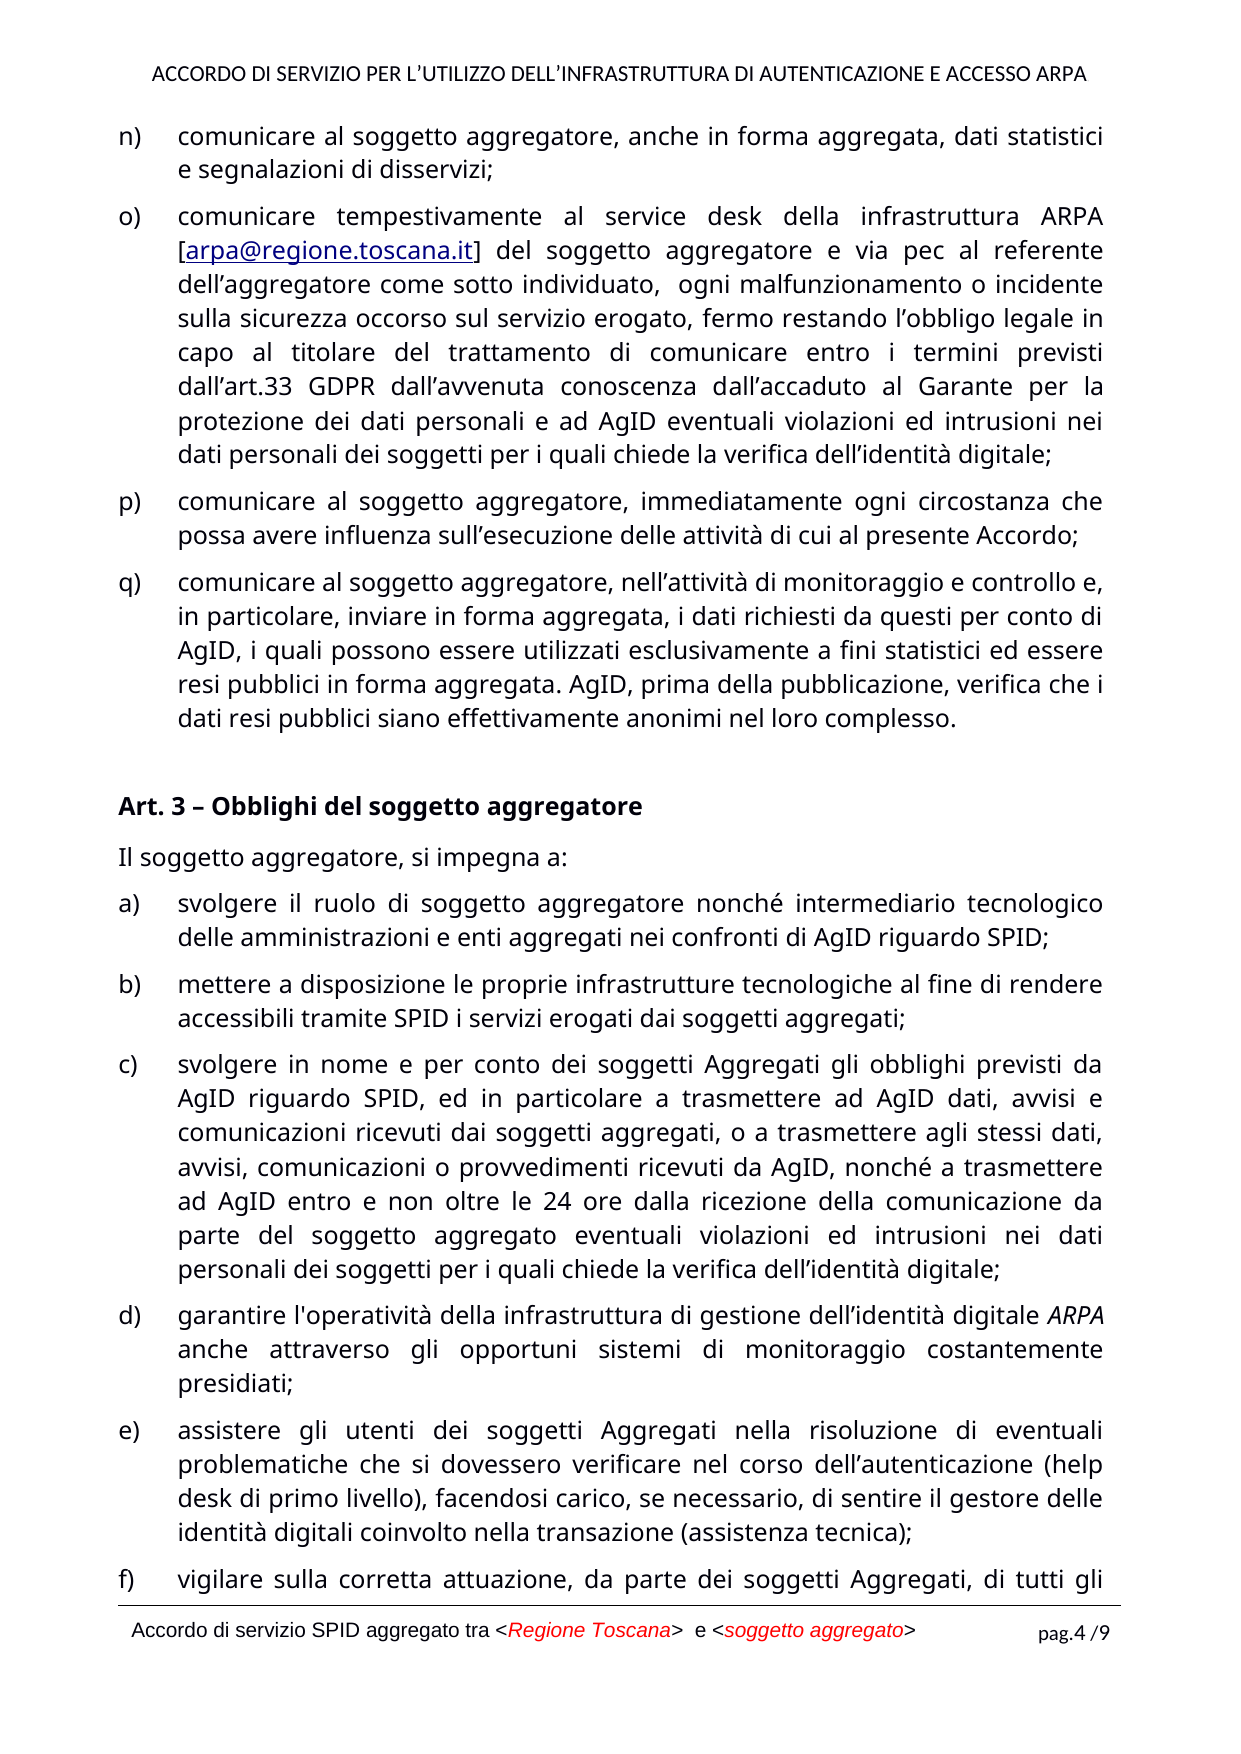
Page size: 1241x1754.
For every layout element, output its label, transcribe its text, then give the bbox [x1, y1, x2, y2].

list assistere gli utenti dei soggetti Aggregati nella risoluzione di eventuali problematiche che si dovessero verificare nel corso dell’autenticazione (help desk di primo livello), facendosi carico, se necessario, di sentire il gestore delle identità digitali coinvolto nella transazione (assistenza tecnica); [118, 1413, 1104, 1549]
list Il soggetto aggregatore, si impegna a: [118, 839, 1104, 873]
list comunicare tempestivamente al service desk della infrastruttura ARPA [arpa@regione.toscana.it] del soggetto aggregatore e via pec al referente dell’aggregatore come sotto individuato, ogni malfunzionamento o incidente sulla sicurezza occorso sul servizio erogato, fermo restando l’obbligo legale in capo al titolare del trattamento di comunicare entro i termini previsti dall’art.33 GDPR dall’avvenuta conoscenza dall’accaduto al Garante per la protezione dei dati personali e ad AgID eventuali violazioni ed intrusioni nei dati personali dei soggetti per i quali chiede la verifica dell’identità digitale; [118, 199, 1104, 471]
list svolgere il ruolo di soggetto aggregatore nonché intermediario tecnologico delle amministrazioni e enti aggregati nei confronti di AgID riguardo SPID; [118, 886, 1104, 954]
list comunicare al soggetto aggregatore, immediatamente ogni circostanza che possa avere influenza sull’esecuzione delle attività di cui al presente Accordo; [118, 484, 1104, 552]
list comunicare al soggetto aggregatore, anche in forma aggregata, dati statistici e segnalazioni di disservizi; [118, 118, 1104, 186]
list svolgere in nome e per conto dei soggetti Aggregati gli obblighi previsti da AgID riguardo SPID, ed in particolare a trasmettere ad AgID dati, avvisi e comunicazioni ricevuti dai soggetti aggregati, o a trasmettere agli stessi dati, avvisi, comunicazioni o provvedimenti ricevuti da AgID, nonché a trasmettere ad AgID entro e non oltre le 24 ore dalla ricezione della comunicazione da parte del soggetto aggregato eventuali violazioni ed intrusioni nei dati personali dei soggetti per i quali chiede la verifica dell’identità digitale; [118, 1047, 1104, 1285]
text Art. 3 – Obblighi del soggetto aggregatore [118, 788, 1104, 823]
list vigilare sulla corretta attuazione, da parte dei soggetti Aggregati, di tutti gli [118, 1561, 1104, 1595]
list comunicare al soggetto aggregatore, nell’attività di monitoraggio e controllo e, in particolare, inviare in forma aggregata, i dati richiesti da questi per conto di AgID, i quali possono essere utilizzati esclusivamente a fini statistici ed essere resi pubblici in forma aggregata. AgID, prima della pubblicazione, verifica che i dati resi pubblici siano effettivamente anonimi nel loro complesso. [118, 564, 1104, 735]
list garantire l'operatività della infrastruttura di gestione dell’identità digitale ARPA anche attraverso gli opportuni sistemi di monitoraggio costantemente presidiati; [118, 1298, 1104, 1400]
list mettere a disposizione le proprie infrastrutture tecnologiche al fine di rendere accessibili tramite SPID i servizi erogati dai soggetti aggregati; [118, 966, 1104, 1034]
